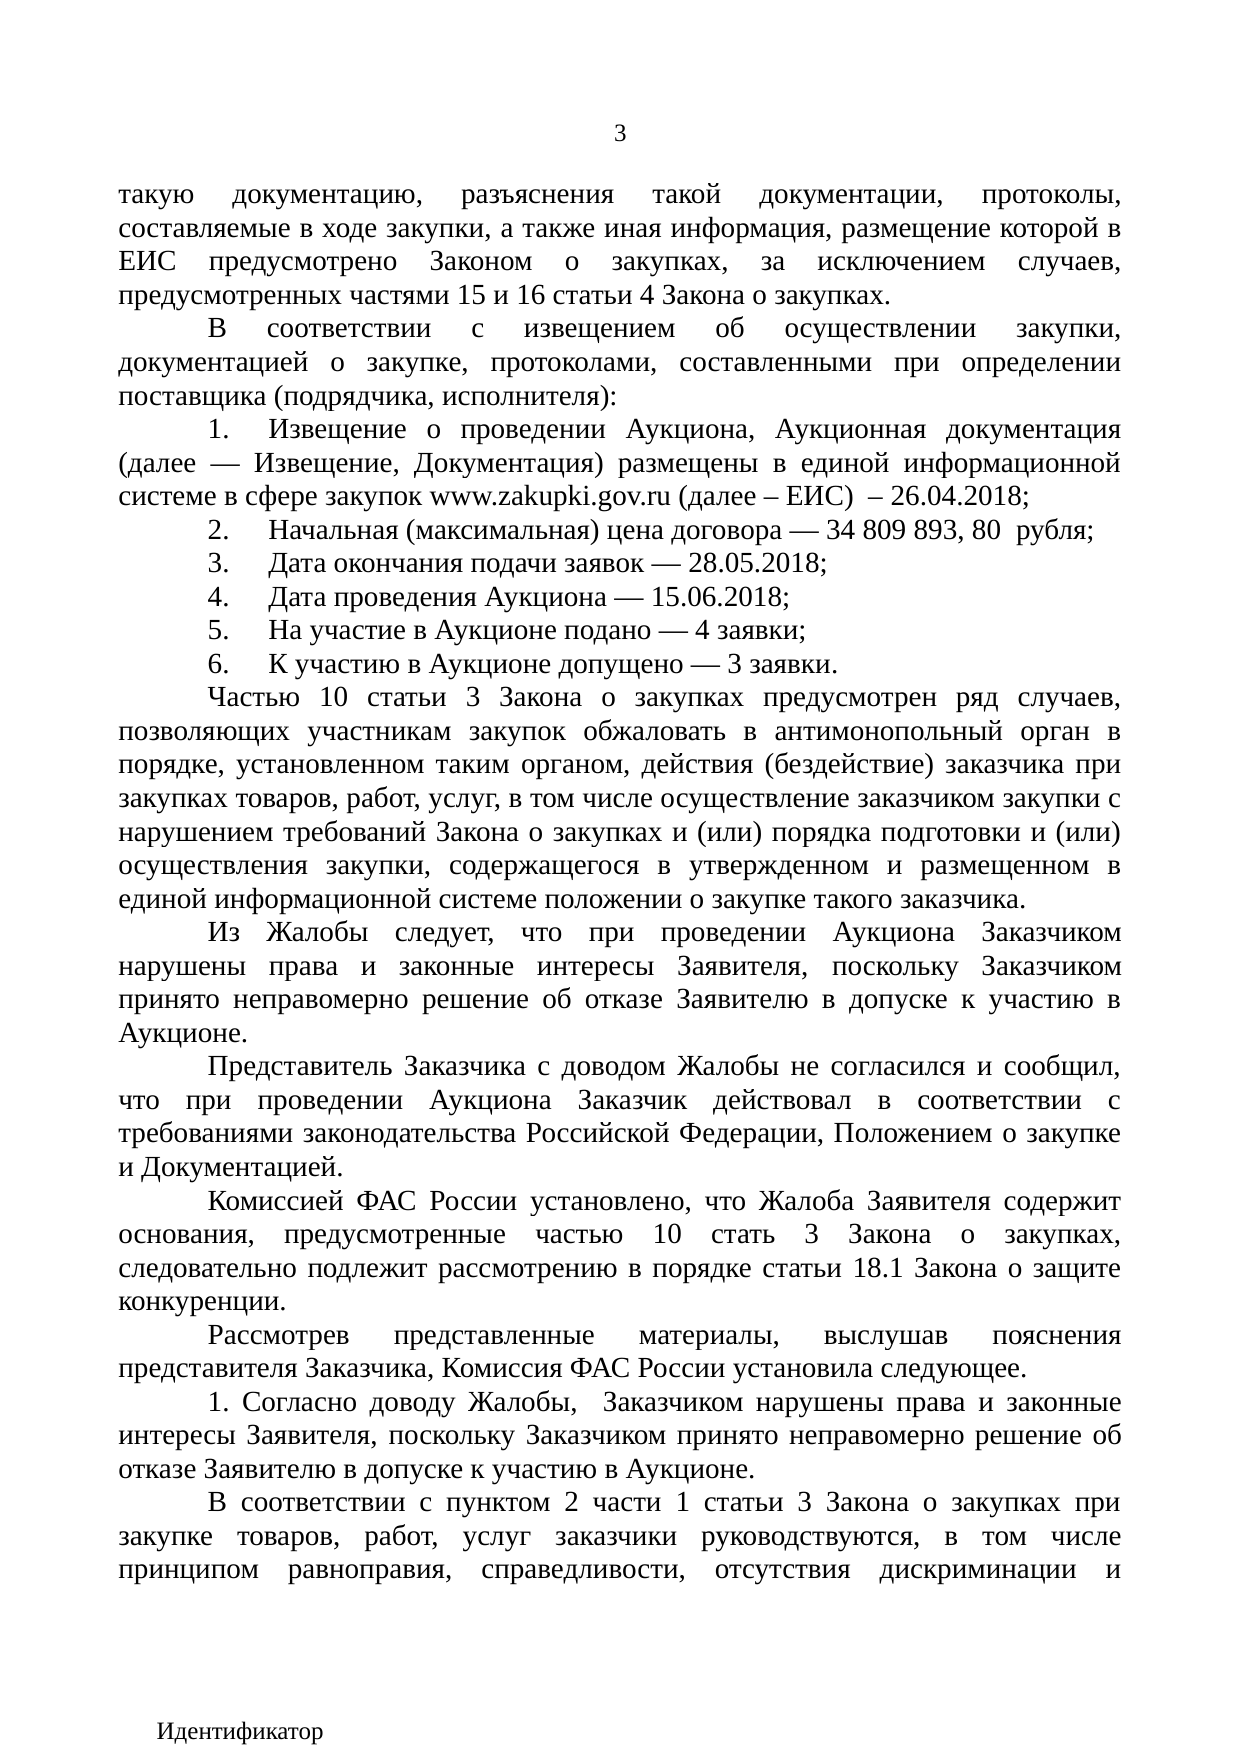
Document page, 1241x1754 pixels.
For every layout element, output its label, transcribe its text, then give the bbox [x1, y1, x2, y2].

text В соответствии с извещением об осуществлении закупки, документацией о закупке, протоколами, составленными при определении поставщика (подрядчика, исполнителя): [118, 311, 1122, 411]
list Дата окончания подачи заявок — 28.05.2018; [118, 545, 1122, 579]
text такую документацию, разъяснения такой документации, протоколы, составляемые в ходе закупки, а также иная информация, размещение которой в ЕИС предусмотрено Законом о закупках, за исключением случаев, предусмотренных частями 15 и 16 статьи 4 Закона о закупках. [118, 176, 1122, 311]
list К участию в Аукционе допущено — 3 заявки. [118, 646, 1122, 679]
text В соответствии с пунктом 2 части 1 статьи 3 Закона о закупках при закупке товаров, работ, услуг заказчики руководствуются, в том числе принципом равноправия, справедливости, отсутствия дискриминации и [118, 1484, 1122, 1585]
list Начальная (максимальная) цена договора — 34 809 893, 80 рубля; [118, 512, 1122, 545]
text Представитель Заказчика с доводом Жалобы не согласился и сообщил, что при проведении Аукциона Заказчик действовал в соответствии с требованиями законодательства Российской Федерации, Положением о закупке и Документацией. [118, 1048, 1122, 1183]
text Из Жалобы следует, что при проведении Аукциона Заказчиком нарушены права и законные интересы Заявителя, поскольку Заказчиком принято неправомерно решение об отказе Заявителю в допуске к участию в Аукционе. [118, 914, 1122, 1048]
list Дата проведения Аукциона — 15.06.2018; [118, 579, 1122, 612]
text 1. Согласно доводу Жалобы, Заказчиком нарушены права и законные интересы Заявителя, поскольку Заказчиком принято неправомерно решение об отказе Заявителю в допуске к участию в Аукционе. [118, 1384, 1122, 1484]
text Комиссией ФАС России установлено, что Жалоба Заявителя содержит основания, предусмотренные частью 10 стать 3 Закона о закупках, следовательно подлежит рассмотрению в порядке статьи 18.1 Закона о защите конкуренции. [118, 1183, 1122, 1317]
text Рассмотрев представленные материалы, выслушав пояснения представителя Заказчика, Комиссия ФАС России установила следующее. [118, 1317, 1122, 1384]
text Частью 10 статьи 3 Закона о закупках предусмотрен ряд случаев, позволяющих участникам закупок обжаловать в антимонопольный орган в порядке, установленном таким органом, действия (бездействие) заказчика при закупках товаров, работ, услуг, в том числе осуществление заказчиком закупки с нарушением требований Закона о закупках и (или) порядка подготовки и (или) осуществления закупки, содержащегося в утвержденном и размещенном в единой информационной системе положении о закупке такого заказчика. [118, 679, 1122, 914]
list На участие в Аукционе подано — 4 заявки; [118, 612, 1122, 646]
list Извещение о проведении Аукциона, Аукционная документация (далее — Извещение, Документация) размещены в единой информационной системе в сфере закупок www.zakupki.gov.ru (далее – ЕИС) – 26.04.2018; [118, 411, 1122, 512]
